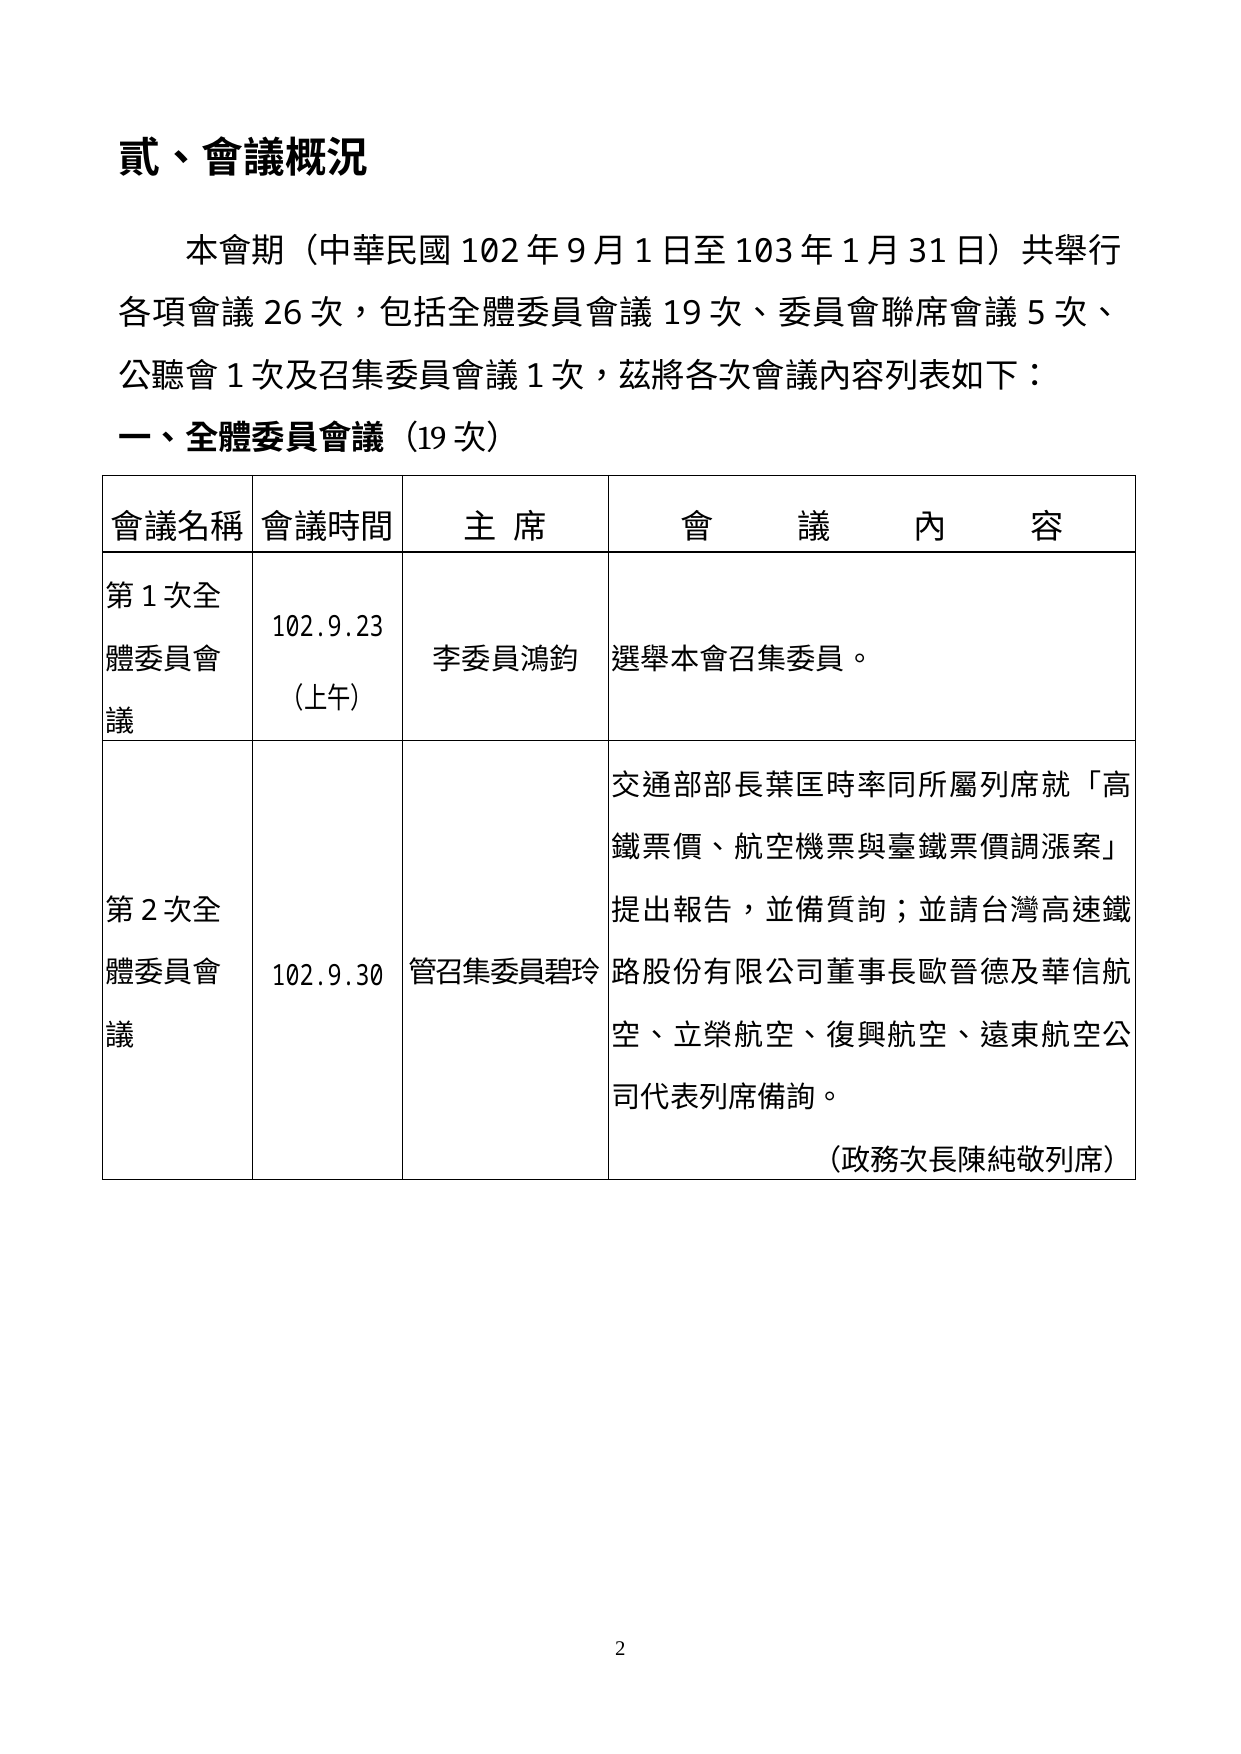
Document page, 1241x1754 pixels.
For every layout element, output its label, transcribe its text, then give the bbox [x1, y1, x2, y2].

table_header 主 席 [403, 476, 608, 551]
text 本會期（中華民國102年9月1日至103年1月31日）共舉行各項會議26次，包括全體委員會議19次、委員會聯席會議5次、公聽會1次及召集委員會議1次，茲將各次會議內容列表如下： [118, 206, 1122, 393]
table_cell 102.9.23 （上午） [253, 553, 402, 740]
table_cell 交通部部長葉匡時率同所屬列席就「高鐵票價、航空機票與臺鐵票價調漲案」提出報告，並備質詢；並請台灣高速鐵路股份有限公司董事長歐晉德及華信航空、立榮航空、復興航空、遠東航空公司代表列席備詢。 （政務次長陳純敬列席） [609, 741, 1135, 1178]
text 貳、會議概況 [118, 112, 1122, 175]
table_cell 管召集委員碧玲 [403, 741, 608, 1178]
table_cell 第1次全體委員會議 [103, 553, 252, 740]
table_cell 第2次全體委員會議 [103, 741, 252, 1178]
table_cell 選舉本會召集委員。 [609, 553, 1135, 740]
table_cell 李委員鴻鈞 [403, 553, 608, 740]
table_header 會議時間 [253, 476, 402, 551]
table_cell 102.9.30 [253, 741, 402, 1178]
table_header 會 議 內 容 [609, 476, 1135, 551]
text 一、全體委員會議（19次） [118, 393, 1122, 456]
table_header 會議名稱 [103, 476, 252, 551]
